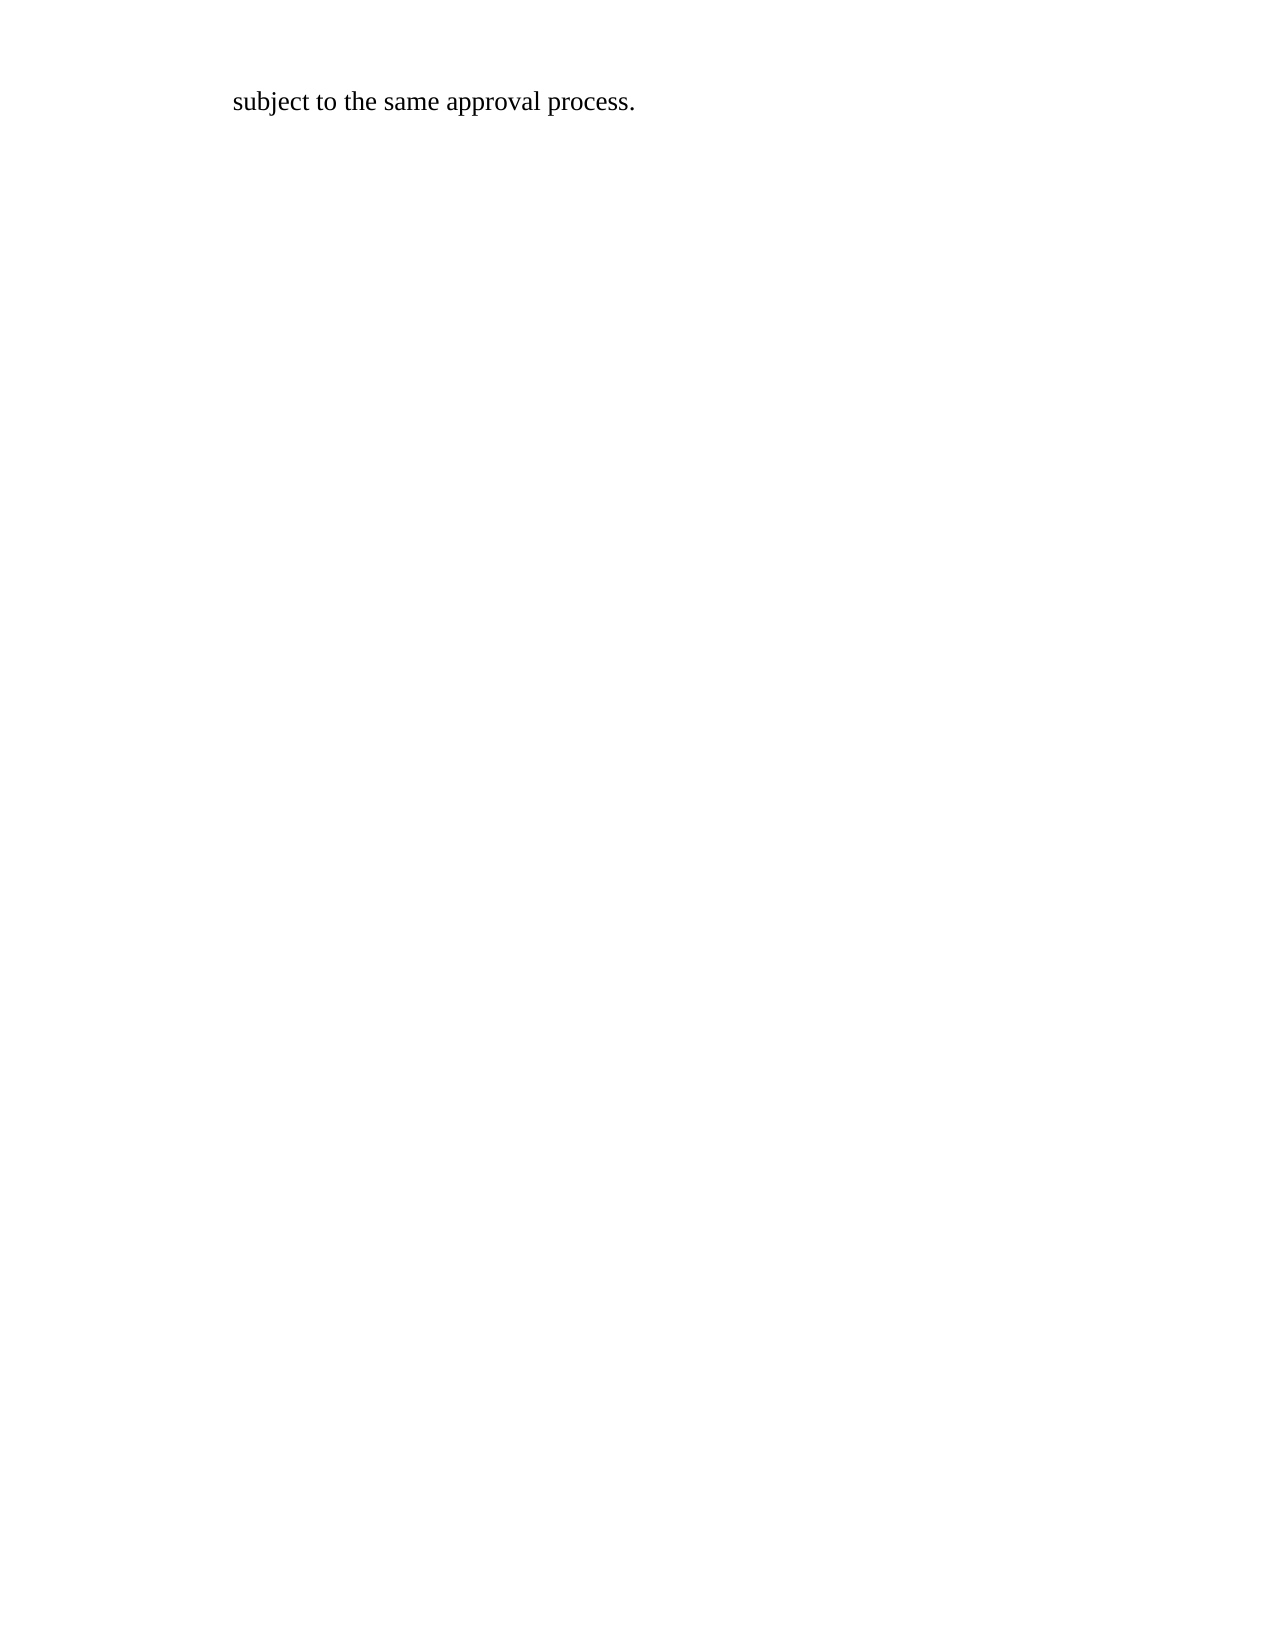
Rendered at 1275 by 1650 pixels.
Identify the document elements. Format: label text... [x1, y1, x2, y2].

list subject to the same approval process. [150, 74, 1125, 120]
